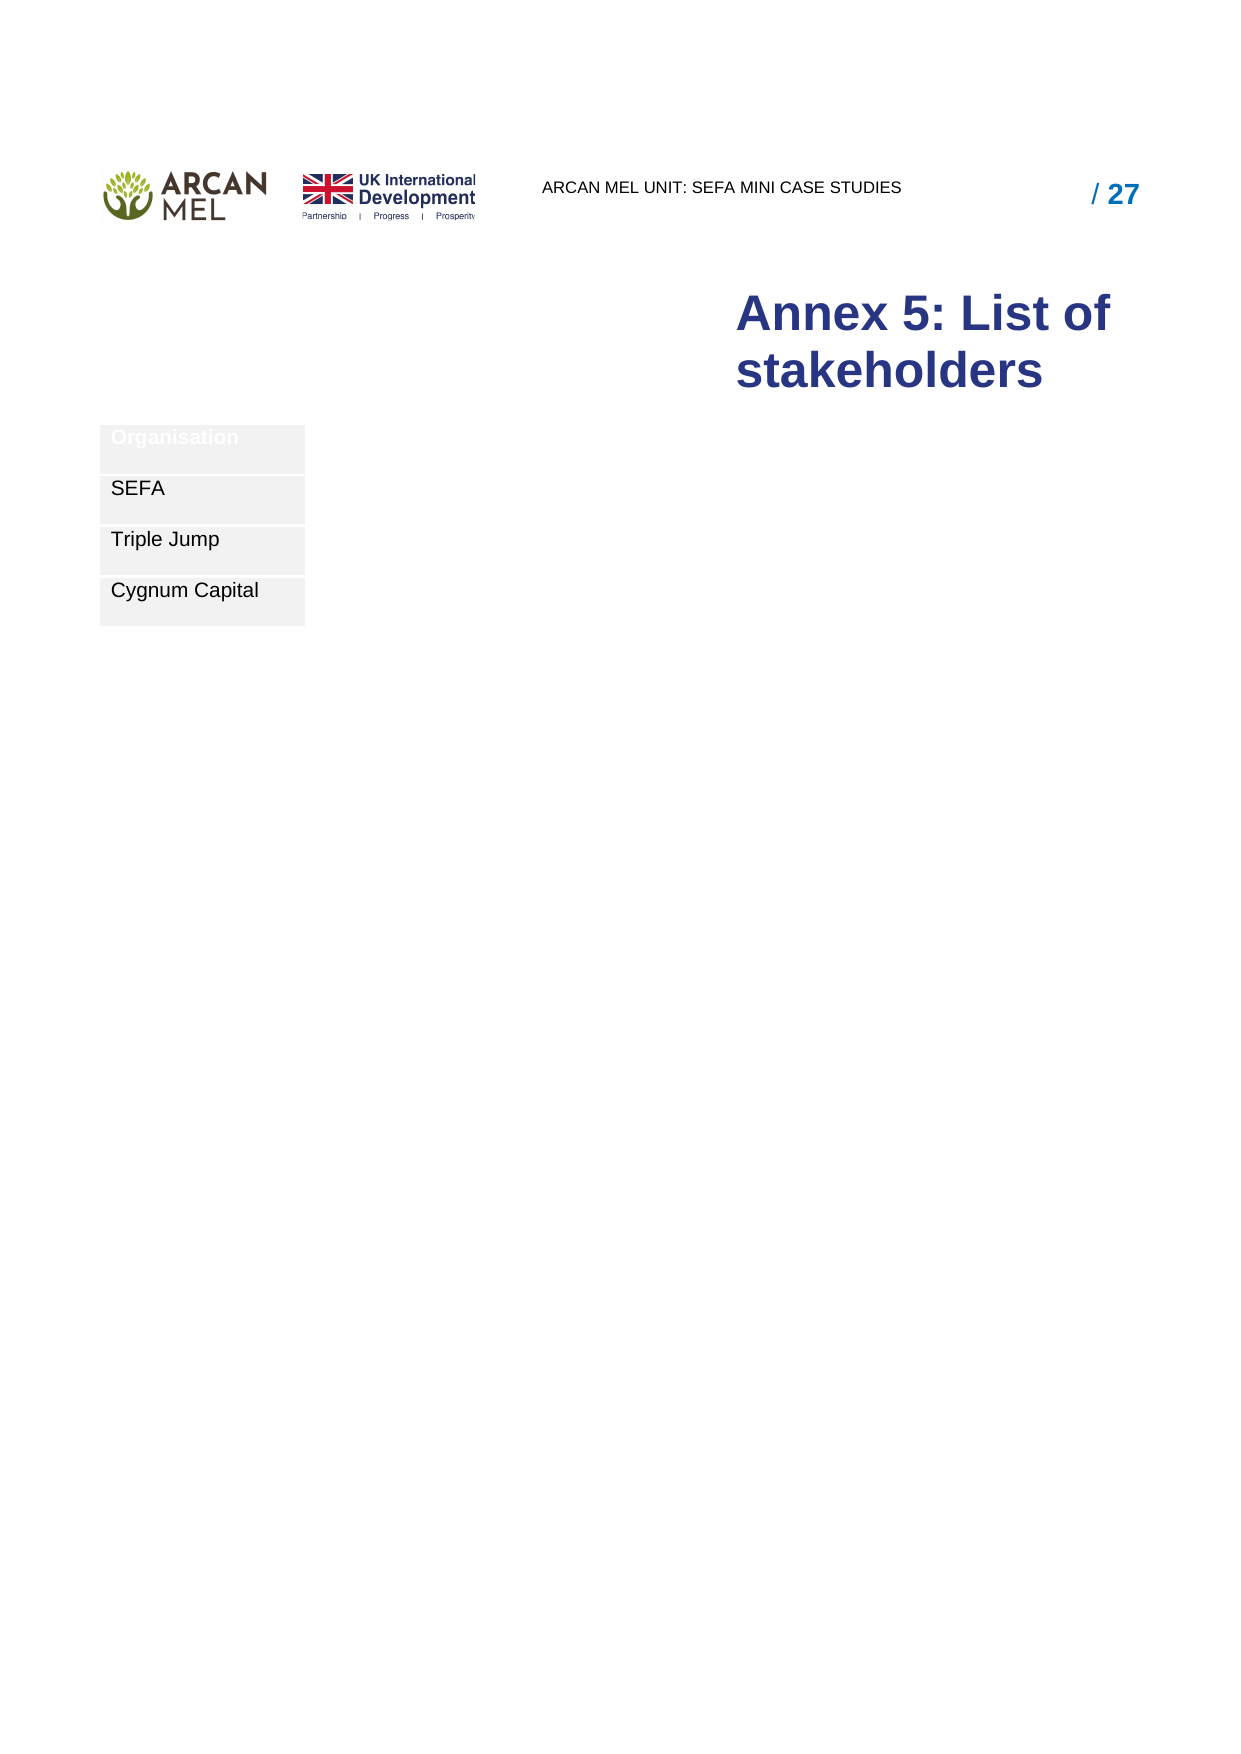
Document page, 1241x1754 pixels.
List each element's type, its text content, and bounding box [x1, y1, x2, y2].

table_header Organisation [100, 425, 305, 474]
table_cell SEFA [100, 476, 305, 524]
table_cell Triple Jump [100, 527, 305, 575]
subtitle Annex 5: List of stakeholders [735, 283, 1140, 398]
table_cell Cygnum Capital [100, 578, 305, 626]
